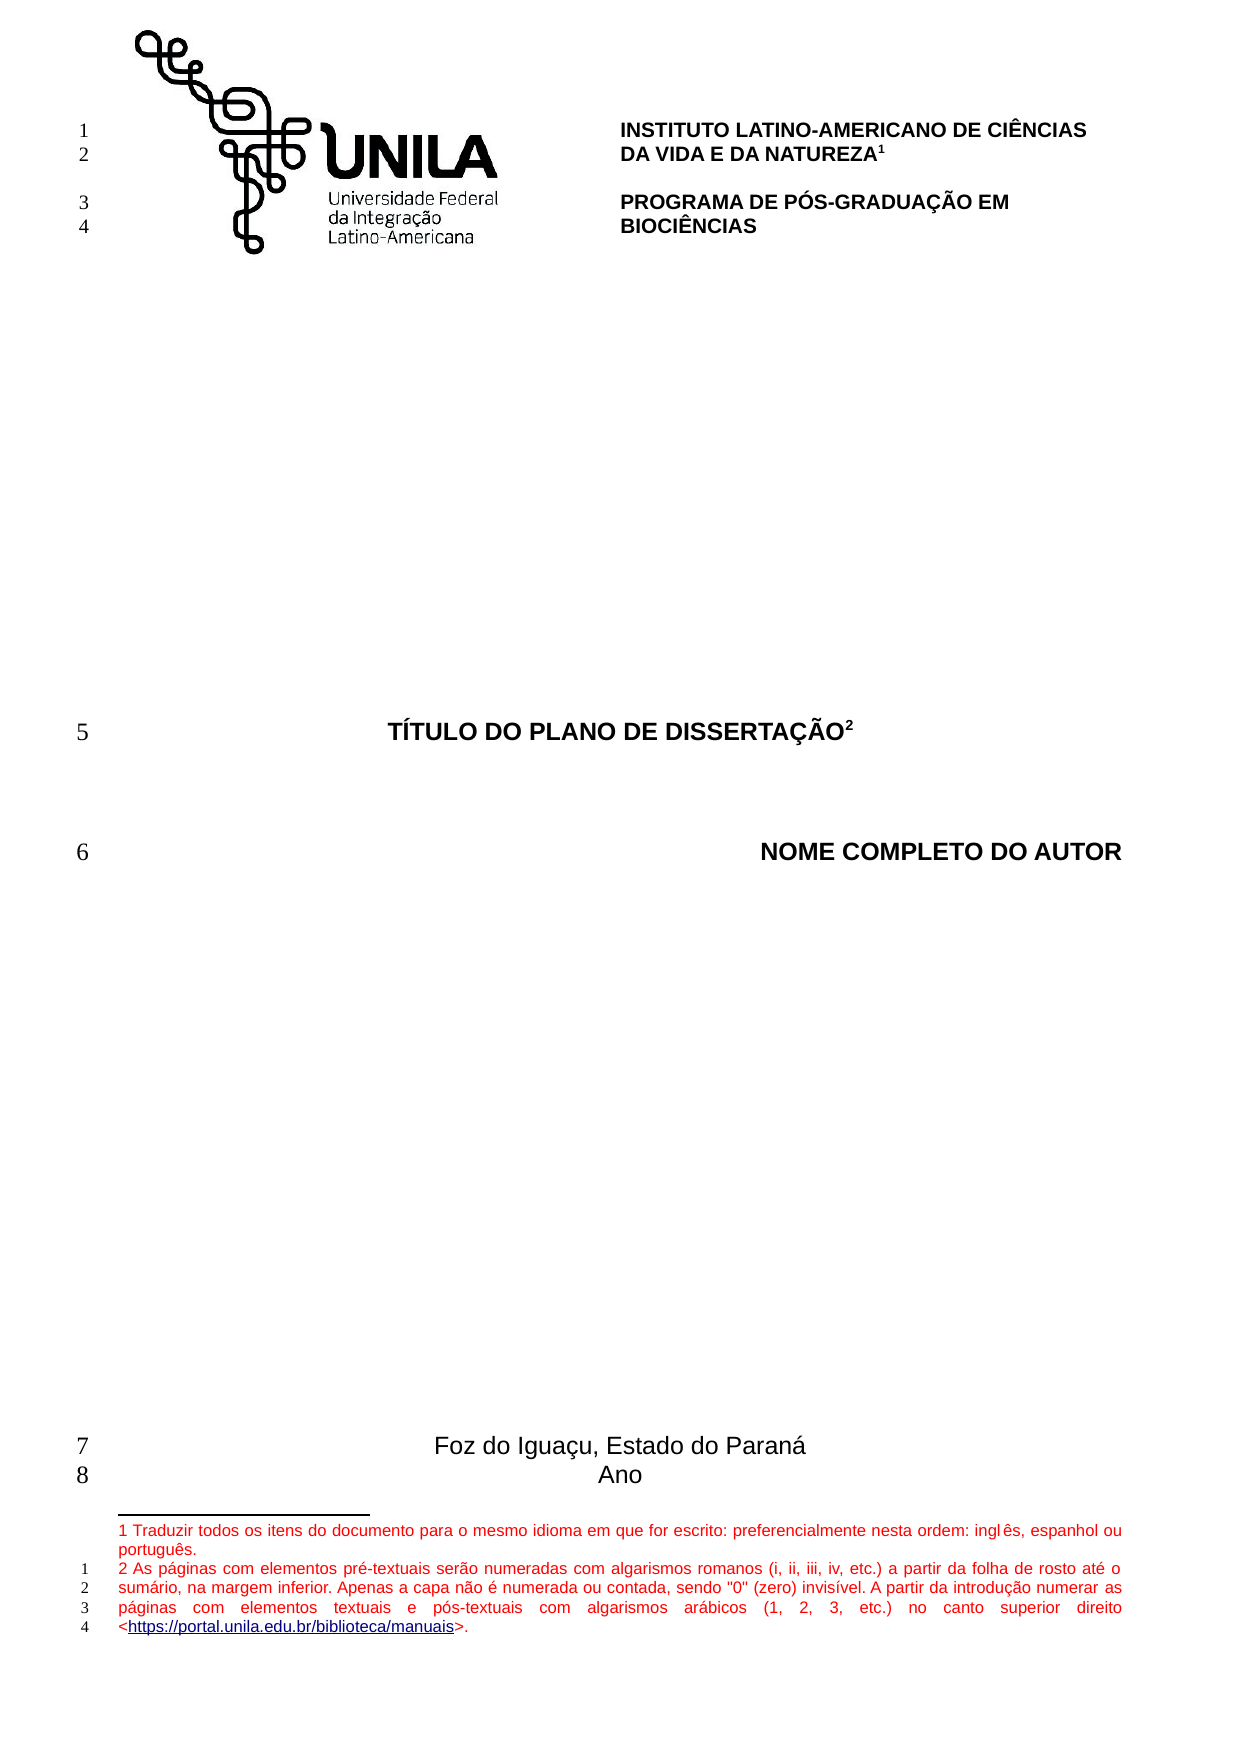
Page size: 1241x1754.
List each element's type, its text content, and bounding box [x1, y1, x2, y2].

picture [125, 30, 498, 265]
text TÍTULO DO PLANO DE DISSERTAÇÃO [118, 717, 1122, 746]
text Foz do Iguaçu, Estado do Paraná [118, 1431, 1122, 1460]
text PROGRAMA DE PÓS-GRADUAÇÃO EM BIOCIÊNCIAS [620, 190, 1122, 238]
text NOME COMPLETO DO AUTOR [532, 837, 1122, 866]
text As páginas com elementos pré-textuais serão numeradas com algarismos romanos (i, ii, iii, iv, etc.) a partir da folha de rosto até o sumário, na margem inferior. Apenas a capa não é numerada ou contada, sendo "0" (zero) invisível. A partir da introdução numerar as páginas com elementos textuais e pós-textuais com algarismos arábicos (1, 2, 3, etc.) no canto superior direito <https://portal.unila.edu.br/biblioteca/manuais>. [118, 1559, 1122, 1636]
text Traduzir todos os itens do documento para o mesmo idioma em que for escrito: preferencialmente nesta ordem: inglês, espanhol ou português. [118, 1521, 1122, 1559]
text Ano [118, 1460, 1122, 1488]
text INSTITUTO LATINO-AMERICANO DE CIÊNCIAS DA VIDA E DA NATUREZA [620, 118, 1122, 166]
